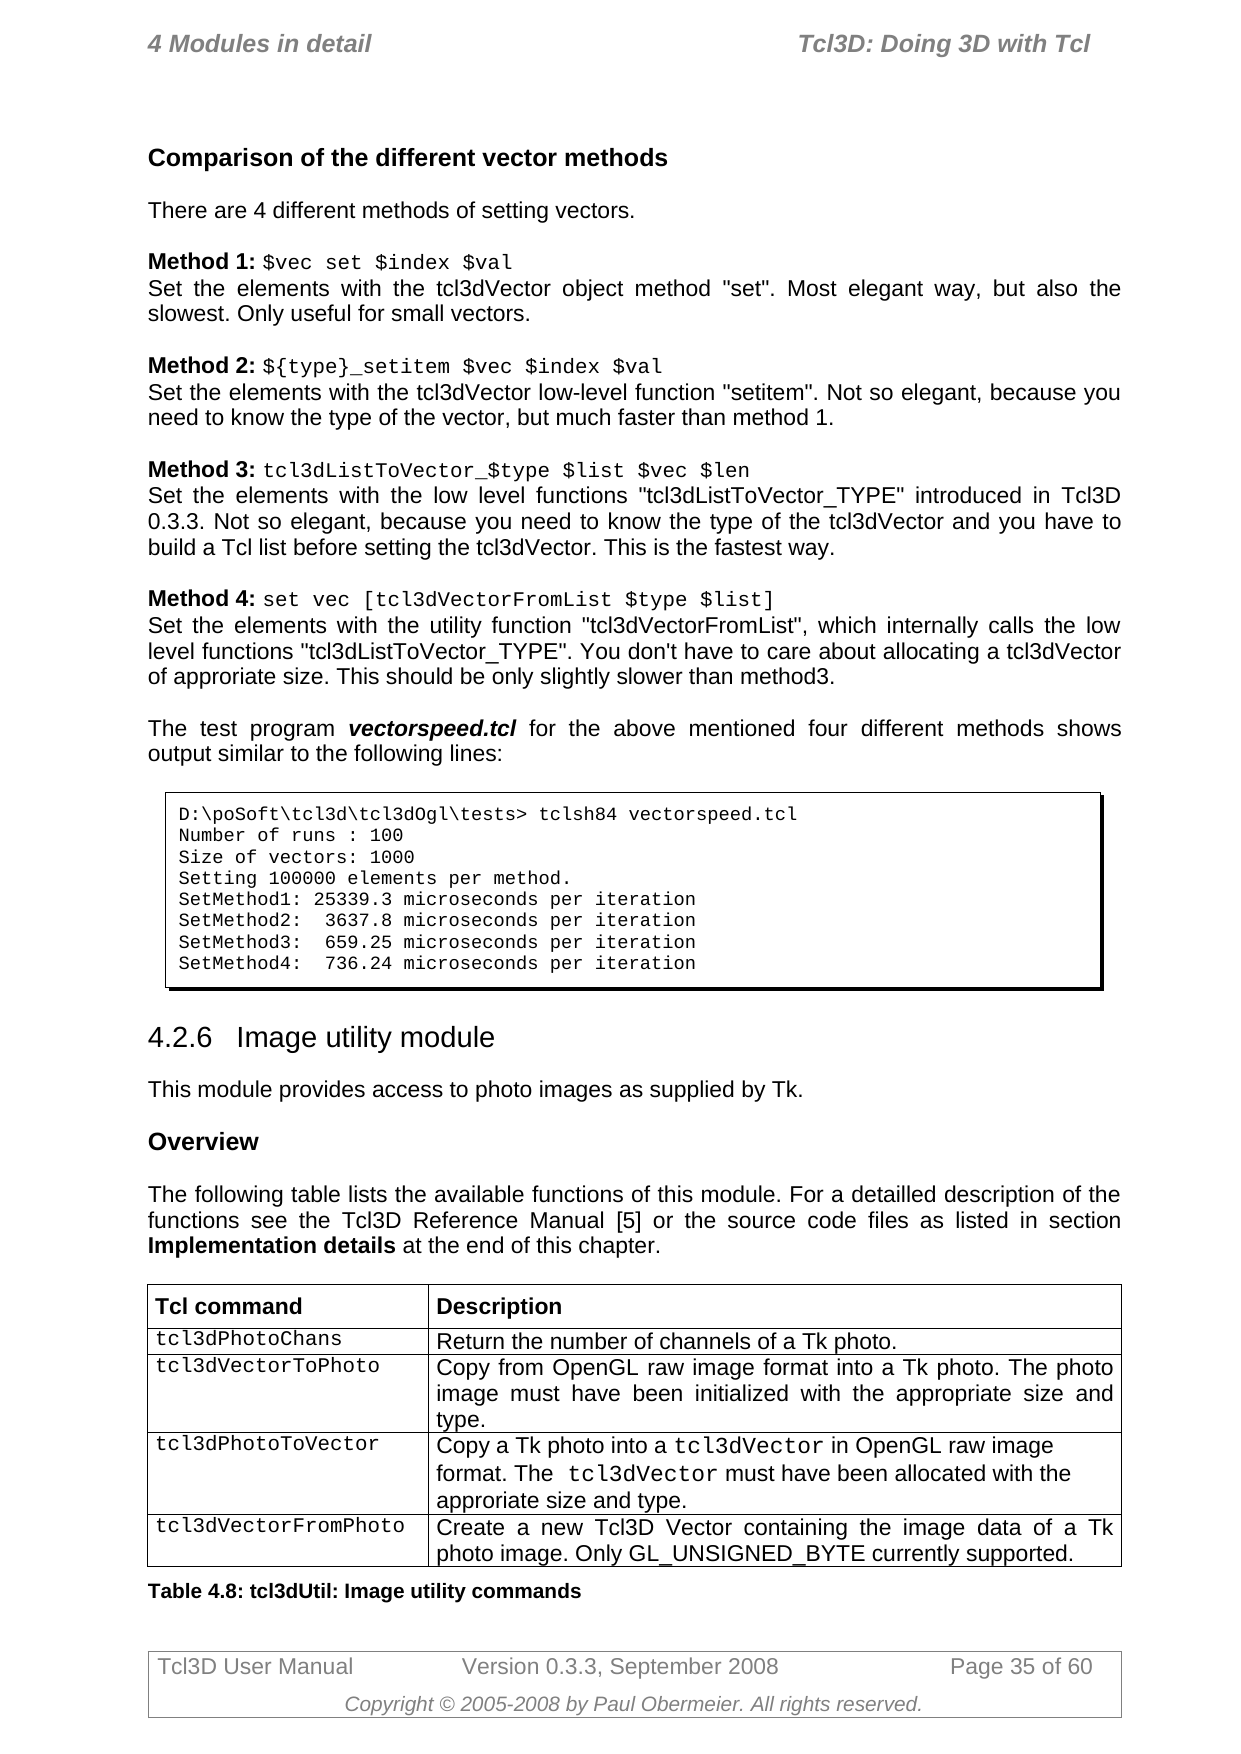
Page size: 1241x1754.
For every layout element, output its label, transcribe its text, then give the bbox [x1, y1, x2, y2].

text Set the elements with the utility function "tcl3dVectorFromList", which internally calls the low level functions "tcl3dListToVector_TYPE". You don't have to care about allocating a tcl3dVector of approriate size. This should be only slightly slower than method3. [148, 613, 1122, 689]
text Table 4.8: tcl3dUtil: Image utility commands [148, 1580, 1122, 1603]
text Method 1: $vec set $index $val [148, 248, 1122, 276]
text SetMethod2: 3637.8 microseconds per iteration [166, 898, 1100, 919]
table_cell Create a new Tcl3D Vector containing the image data of a Tk photo image. Only GL_UNSIGNED_BYTE currently supported. [429, 1515, 1121, 1566]
text There are 4 different methods of setting vectors. [148, 197, 1122, 223]
text Setting 100000 elements per method. [166, 856, 1100, 877]
table_cell tcl3dVectorToPhoto [148, 1355, 428, 1432]
text SetMethod1: 25339.3 microseconds per iteration [166, 877, 1100, 898]
text This module provides access to photo images as supplied by Tk. [148, 1077, 1122, 1103]
table_header Tcl command [148, 1285, 428, 1327]
subtitle Image utility module [148, 1021, 1057, 1053]
text Method 3: tcl3dListToVector_$type $list $vec $len [148, 456, 1122, 483]
text Method 2: ${type}_setitem $vec $index $val [148, 352, 1122, 379]
text Overview [148, 1128, 1122, 1156]
table_cell tcl3dPhotoToVector [148, 1433, 428, 1514]
table_cell tcl3dPhotoChans [148, 1329, 428, 1354]
text The following table lists the available functions of this module. For a detailled description of the functions see the Tcl3D Reference Manual [5] or the source code files as listed in section Implementation details at the end of this chapter. [148, 1182, 1122, 1259]
text Method 4: set vec [tcl3dVectorFromList $type $list] [148, 586, 1122, 613]
table_header Description [429, 1285, 1121, 1327]
text SetMethod3: 659.25 microseconds per iteration [166, 919, 1100, 941]
text Comparison of the different vector methods [148, 144, 1122, 172]
table_cell Return the number of channels of a Tk photo. [429, 1329, 1121, 1354]
text Set the elements with the low level functions "tcl3dListToVector_TYPE" introduced in Tcl3D 0.3.3. Not so elegant, because you need to know the type of the tcl3dVector and you have to build a Tcl list before setting the tcl3dVector. This is the fastest way. [148, 483, 1122, 560]
table_cell tcl3dVectorFromPhoto [148, 1515, 428, 1566]
table_cell Copy from OpenGL raw image format into a Tk photo. The photo image must have been initialized with the appropriate size and type. [429, 1355, 1121, 1432]
text SetMethod4: 736.24 microseconds per iteration [166, 941, 1100, 987]
text The test program vectorspeed.tcl for the above mentioned four different methods shows output similar to the following lines: [148, 715, 1122, 766]
table_cell Copy a Tk photo into a tcl3dVector in OpenGL raw image format. The tcl3dVector must have been allocated with the approriate size and type. [429, 1433, 1121, 1514]
text Set the elements with the tcl3dVector low-level function "setitem". Not so elegant, because you need to know the type of the vector, but much faster than method 1. [148, 379, 1122, 431]
text Set the elements with the tcl3dVector object method "set". Most elegant way, but also the slowest. Only useful for small vectors. [148, 276, 1122, 327]
text Size of vectors: 1000 [166, 834, 1100, 856]
text Number of runs : 100 [166, 813, 1100, 834]
text D:\poSoft\tcl3d\tcl3dOgl\tests> tclsh84 vectorspeed.tcl [166, 793, 1100, 813]
